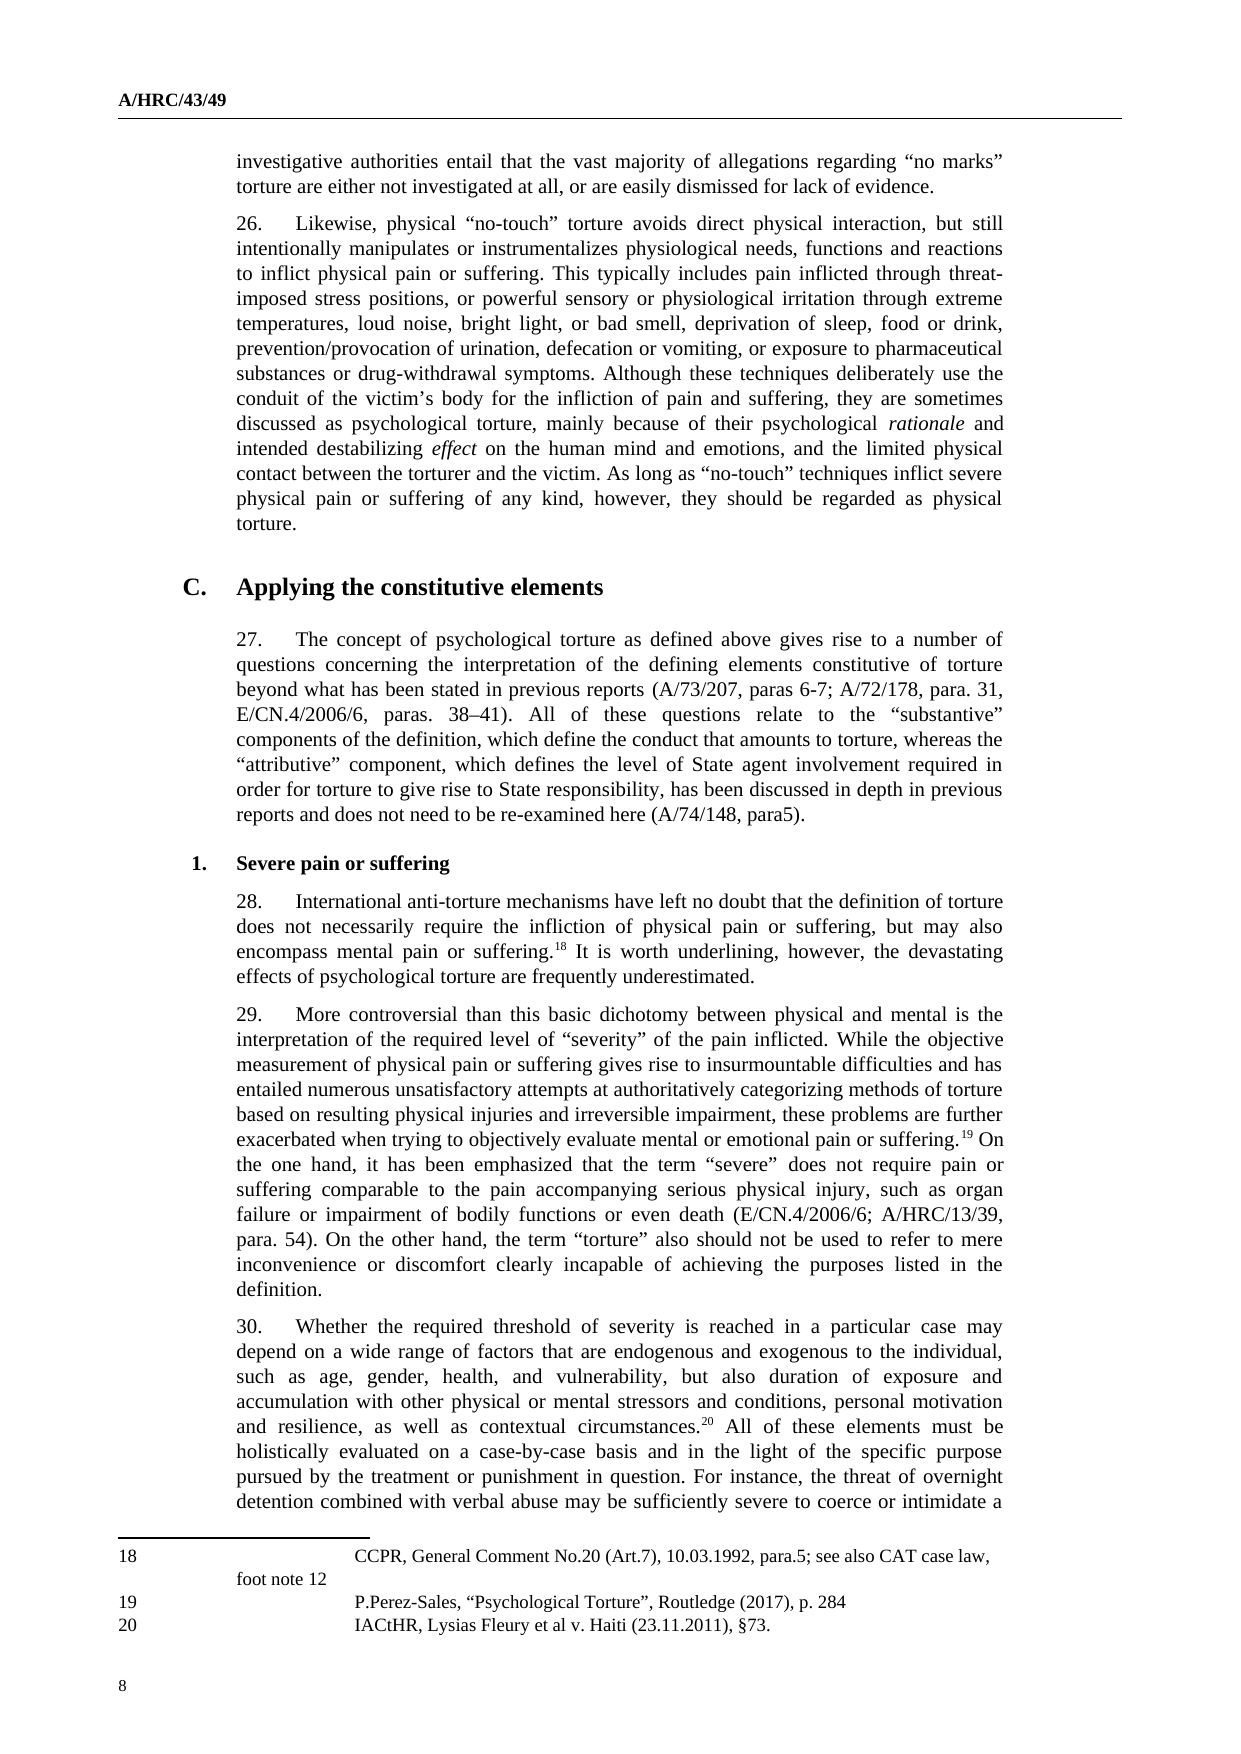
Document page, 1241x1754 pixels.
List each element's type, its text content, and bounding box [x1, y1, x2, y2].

list International anti-torture mechanisms have left no doubt that the definition of torture does not necessarily require the infliction of physical pain or suffering, but may also encompass mental pain or suffering. It is worth underlining, however, the devastating effects of psychological torture are frequently underestimated. [236, 888, 1004, 988]
list CCPR, General Comment No.20 (Art.7), 10.03.1992, para.5; see also CAT case law, foot note 12 [118, 1544, 1004, 1590]
list Likewise, physical “no-touch” torture avoids direct physical interaction, but still intentionally manipulates or instrumentalizes physiological needs, functions and reactions to inflict physical pain or suffering. This typically includes pain inflicted through threat-imposed stress positions, or powerful sensory or physiological irritation through extreme temperatures, loud noise, bright light, or bad smell, deprivation of sleep, food or drink, prevention/provocation of urination, defecation or vomiting, or exposure to pharmaceutical substances or drug-withdrawal symptoms. Although these techniques deliberately use the conduit of the victim’s body for the infliction of pain and suffering, they are sometimes discussed as psychological torture, mainly because of their psychological rationale and intended destabilizing effect on the human mind and emotions, and the limited physical contact between the torturer and the victim. As long as “no-touch” techniques inflict severe physical pain or suffering of any kind, however, they should be regarded as physical torture. [236, 210, 1004, 535]
list IACtHR, Lysias Fleury et al v. Haiti (23.11.2011), §73. [118, 1613, 1004, 1636]
list The concept of psychological torture as defined above gives rise to a number of questions concerning the interpretation of the defining elements constitutive of torture beyond what has been stated in previous reports (A/73/207, paras 6-7; A/72/178, para. 31, E/CN.4/2006/6, paras. 38–41). All of these questions relate to the “substantive” components of the definition, which define the conduct that amounts to torture, whereas the “attributive” component, which defines the level of State agent involvement required in order for torture to give rise to State responsibility, has been discussed in depth in previous reports and does not need to be re-examined here (A/74/148, para5). [236, 626, 1004, 826]
list investigative authorities entail that the vast majority of allegations regarding “no marks” torture are either not investigated at all, or are easily dismissed for lack of evidence. [236, 148, 1004, 198]
text C. Applying the constitutive elements [118, 573, 1004, 601]
list P.Perez-Sales, “Psychological Torture”, Routledge (2017), p. 284 [118, 1590, 1004, 1613]
text 1. Severe pain or suffering [118, 851, 1004, 876]
list More controversial than this basic dichotomy between physical and mental is the interpretation of the required level of “severity” of the pain inflicted. While the objective measurement of physical pain or suffering gives rise to insurmountable difficulties and has entailed numerous unsatisfactory attempts at authoritatively categorizing methods of torture based on resulting physical injuries and irreversible impairment, these problems are further exacerbated when trying to objectively evaluate mental or emotional pain or suffering. On the one hand, it has been emphasized that the term “severe” does not require pain or suffering comparable to the pain accompanying serious physical injury, such as organ failure or impairment of bodily functions or even death (E/CN.4/2006/6; A/HRC/13/39, para. 54). On the other hand, the term “torture” also should not be used to refer to mere inconvenience or discomfort clearly incapable of achieving the purposes listed in the definition. [236, 1001, 1004, 1301]
list Whether the required threshold of severity is reached in a particular case may depend on a wide range of factors that are endogenous and exogenous to the individual, such as age, gender, health, and vulnerability, but also duration of exposure and accumulation with other physical or mental stressors and conditions, personal motivation and resilience, as well as contextual circumstances. All of these elements must be holistically evaluated on a case-by-case basis and in the light of the specific purpose pursued by the treatment or punishment in question. For instance, the threat of overnight detention combined with verbal abuse may be sufficiently severe to coerce or intimidate a [236, 1313, 1004, 1513]
